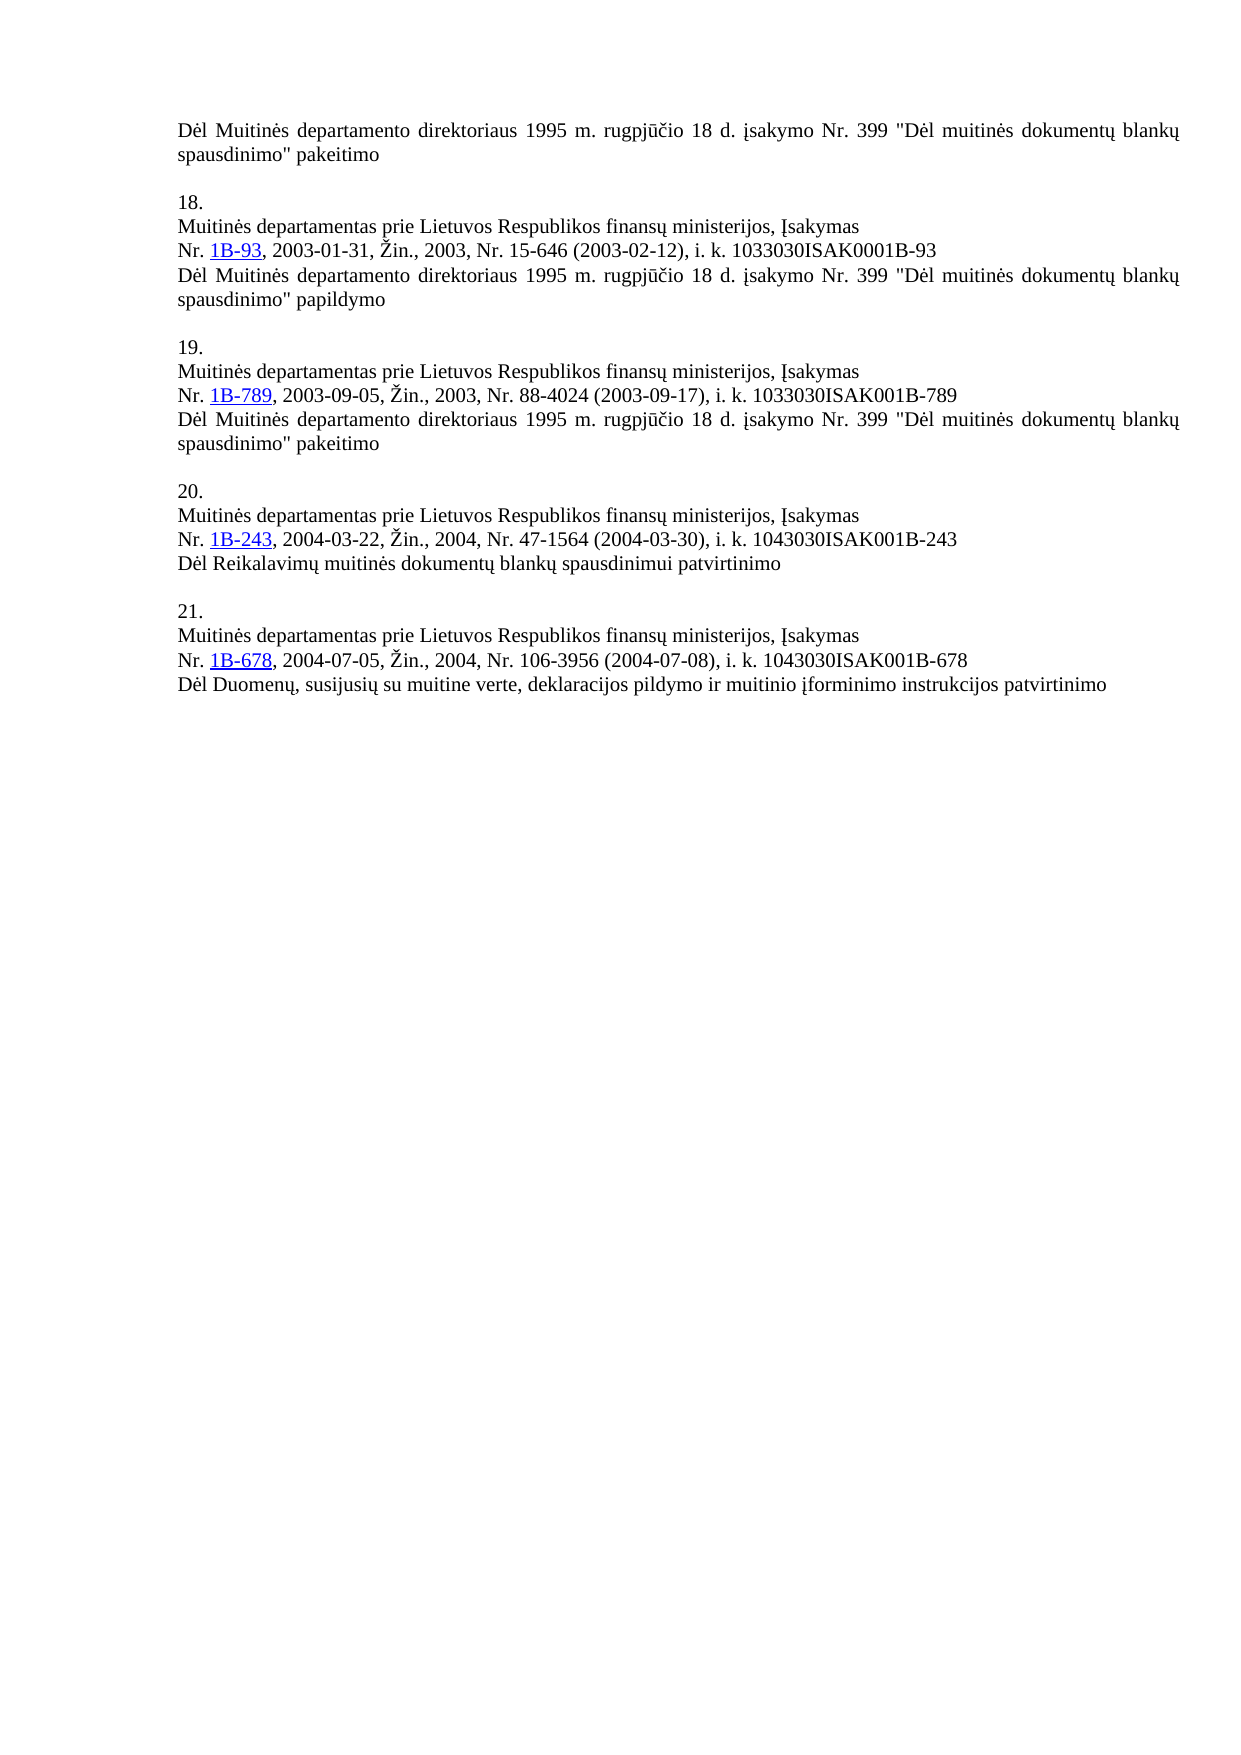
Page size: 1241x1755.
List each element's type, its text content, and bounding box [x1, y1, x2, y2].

text Dėl Muitinės departamento direktoriaus 1995 m. rugpjūčio 18 d. įsakymo Nr. 399 "Dėl muitinės dokumentų blankų spausdinimo" papildymo [177, 262, 1181, 311]
text Dėl Muitinės departamento direktoriaus 1995 m. rugpjūčio 18 d. įsakymo Nr. 399 "Dėl muitinės dokumentų blankų spausdinimo" pakeitimo [177, 407, 1181, 455]
text Nr. 1B-678, 2004-07-05, Žin., 2004, Nr. 106-3956 (2004-07-08), i. k. 1043030ISAK001B-678 [177, 647, 1181, 672]
text 18. [177, 190, 1181, 214]
text Nr. 1B-789, 2003-09-05, Žin., 2003, Nr. 88-4024 (2003-09-17), i. k. 1033030ISAK001B-789 [177, 383, 1181, 407]
text Dėl Reikalavimų muitinės dokumentų blankų spausdinimui patvirtinimo [177, 551, 1181, 575]
text 20. [177, 479, 1181, 503]
text Muitinės departamentas prie Lietuvos Respublikos finansų ministerijos, Įsakymas [177, 503, 1181, 527]
text Nr. 1B-93, 2003-01-31, Žin., 2003, Nr. 15-646 (2003-02-12), i. k. 1033030ISAK0001B-93 [177, 238, 1181, 262]
text Nr. 1B-243, 2004-03-22, Žin., 2004, Nr. 47-1564 (2004-03-30), i. k. 1043030ISAK001B-243 [177, 527, 1181, 551]
text Muitinės departamentas prie Lietuvos Respublikos finansų ministerijos, Įsakymas [177, 359, 1181, 383]
text Dėl Muitinės departamento direktoriaus 1995 m. rugpjūčio 18 d. įsakymo Nr. 399 "Dėl muitinės dokumentų blankų spausdinimo" pakeitimo [177, 118, 1181, 166]
text 19. [177, 335, 1181, 359]
text Muitinės departamentas prie Lietuvos Respublikos finansų ministerijos, Įsakymas [177, 214, 1181, 238]
text Muitinės departamentas prie Lietuvos Respublikos finansų ministerijos, Įsakymas [177, 623, 1181, 647]
text Dėl Duomenų, susijusių su muitine verte, deklaracijos pildymo ir muitinio įforminimo instrukcijos patvirtinimo [177, 672, 1181, 696]
text 21. [177, 599, 1181, 623]
